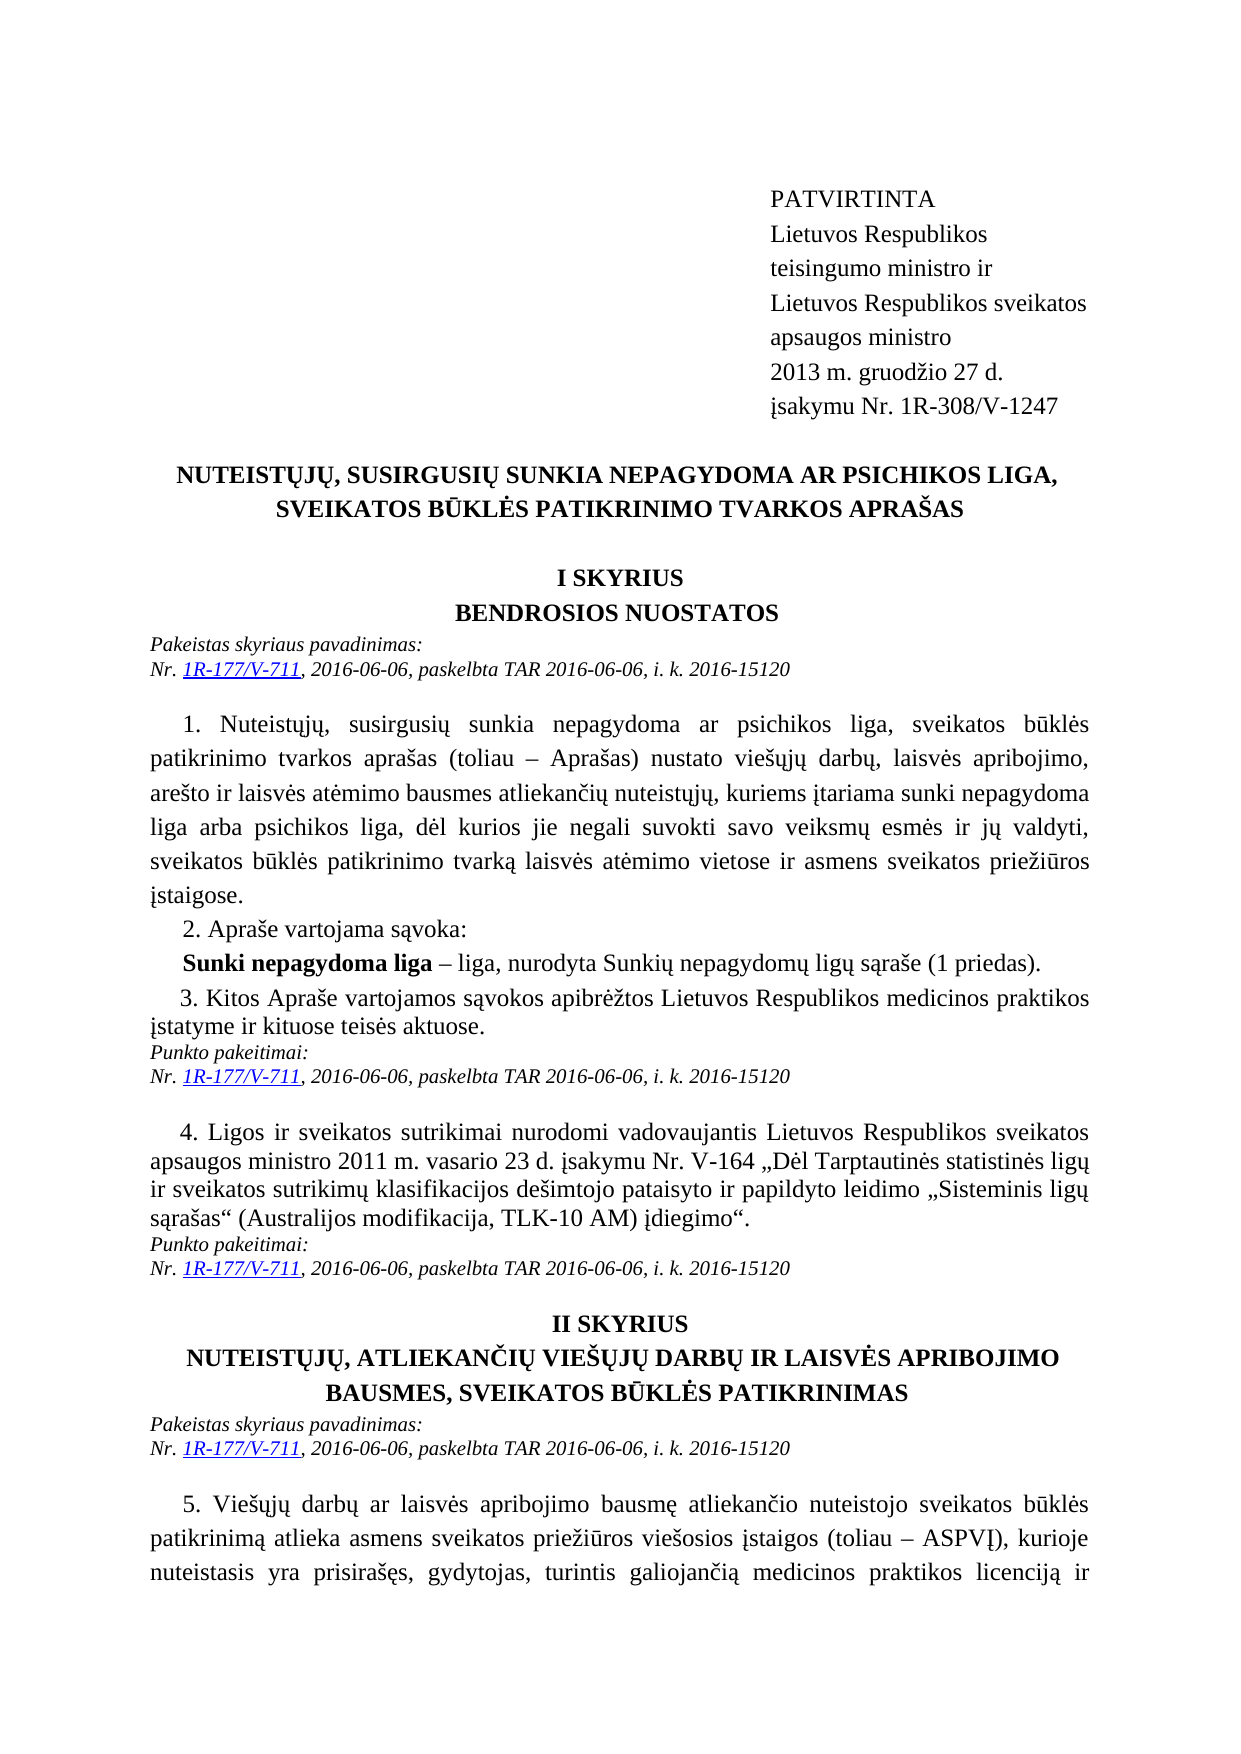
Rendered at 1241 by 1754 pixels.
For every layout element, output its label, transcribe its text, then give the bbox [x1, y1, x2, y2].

text 2013 m. gruodžio 27 d. [770, 357, 1090, 386]
text NUTEISTŲJŲ, SUSIRGUSIŲ SUNKIA NEPAGYDOMA AR PSICHIKOS LIGA, SVEIKATOS BŪKLĖS PATIKRINIMO TVARKOS APRAŠAS [150, 460, 1090, 523]
text Lietuvos Respublikos [770, 219, 1090, 248]
text PATVIRTINTA [770, 184, 1090, 213]
text II SKYRIUS [150, 1309, 1090, 1338]
text apsaugos ministro [770, 322, 1090, 351]
text Sunki nepagydoma liga – liga, nurodyta Sunkių nepagydomų ligų sąraše (1 priedas). [150, 948, 1090, 977]
text Punkto pakeitimai: [150, 1040, 1090, 1064]
text Punkto pakeitimai: [150, 1232, 1090, 1256]
text Lietuvos Respublikos sveikatos [770, 288, 1090, 317]
text Pakeistas skyriaus pavadinimas: [150, 632, 1090, 656]
text 2. Apraše vartojama sąvoka: [150, 914, 1090, 943]
text 1. Nuteistųjų, susirgusių sunkia nepagydoma ar psichikos liga, sveikatos būklės patikrinimo tvarkos aprašas (toliau – Aprašas) nustato viešųjų darbų, laisvės apribojimo, arešto ir laisvės atėmimo bausmes atliekančių nuteistųjų, kuriems įtariama sunki nepagydoma liga arba psichikos liga, dėl kurios jie negali suvokti savo veiksmų esmės ir jų valdyti, sveikatos būklės patikrinimo tvarką laisvės atėmimo vietose ir asmens sveikatos priežiūros įstaigose. [150, 709, 1090, 909]
text įsakymu Nr. 1R-308/V-1247 [770, 391, 1090, 420]
text BENDROSIOS NUOSTATOS [150, 598, 1090, 627]
text I SKYRIUS [150, 563, 1090, 592]
text NUTEISTŲJŲ, ATLIEKANČIŲ VIEŠŲJŲ DARBŲ IR LAISVĖS APRIBOJIMO BAUSMES, SVEIKATOS BŪKLĖS PATIKRINIMAS [150, 1343, 1090, 1407]
text 4. Ligos ir sveikatos sutrikimai nurodomi vadovaujantis Lietuvos Respublikos sveikatos apsaugos ministro 2011 m. vasario 23 d. įsakymu Nr. V-164 „Dėl Tarptautinės statistinės ligų ir sveikatos sutrikimų klasifikacijos dešimtojo pataisyto ir papildyto leidimo „Sisteminis ligų sąrašas“ (Australijos modifikacija, TLK-10 AM) įdiegimo“. [150, 1117, 1090, 1232]
text 5. Viešųjų darbų ar laisvės apribojimo bausmę atliekančio nuteistojo sveikatos būklės patikrinimą atlieka asmens sveikatos priežiūros viešosios įstaigos (toliau – ASPVĮ), kurioje nuteistasis yra prisirašęs, gydytojas, turintis galiojančią medicinos praktikos licenciją ir [150, 1489, 1090, 1586]
text teisingumo ministro ir [770, 253, 1090, 282]
text Nr. 1R-177/V-711, 2016-06-06, paskelbta TAR 2016-06-06, i. k. 2016-15120 [150, 1436, 1090, 1460]
text 3. Kitos Apraše vartojamos sąvokos apibrėžtos Lietuvos Respublikos medicinos praktikos įstatyme ir kituose teisės aktuose. [150, 983, 1090, 1040]
text Nr. 1R-177/V-711, 2016-06-06, paskelbta TAR 2016-06-06, i. k. 2016-15120 [150, 1064, 1090, 1088]
text Nr. 1R-177/V-711, 2016-06-06, paskelbta TAR 2016-06-06, i. k. 2016-15120 [150, 1256, 1090, 1280]
text Nr. 1R-177/V-711, 2016-06-06, paskelbta TAR 2016-06-06, i. k. 2016-15120 [150, 656, 1090, 681]
text Pakeistas skyriaus pavadinimas: [150, 1412, 1090, 1436]
